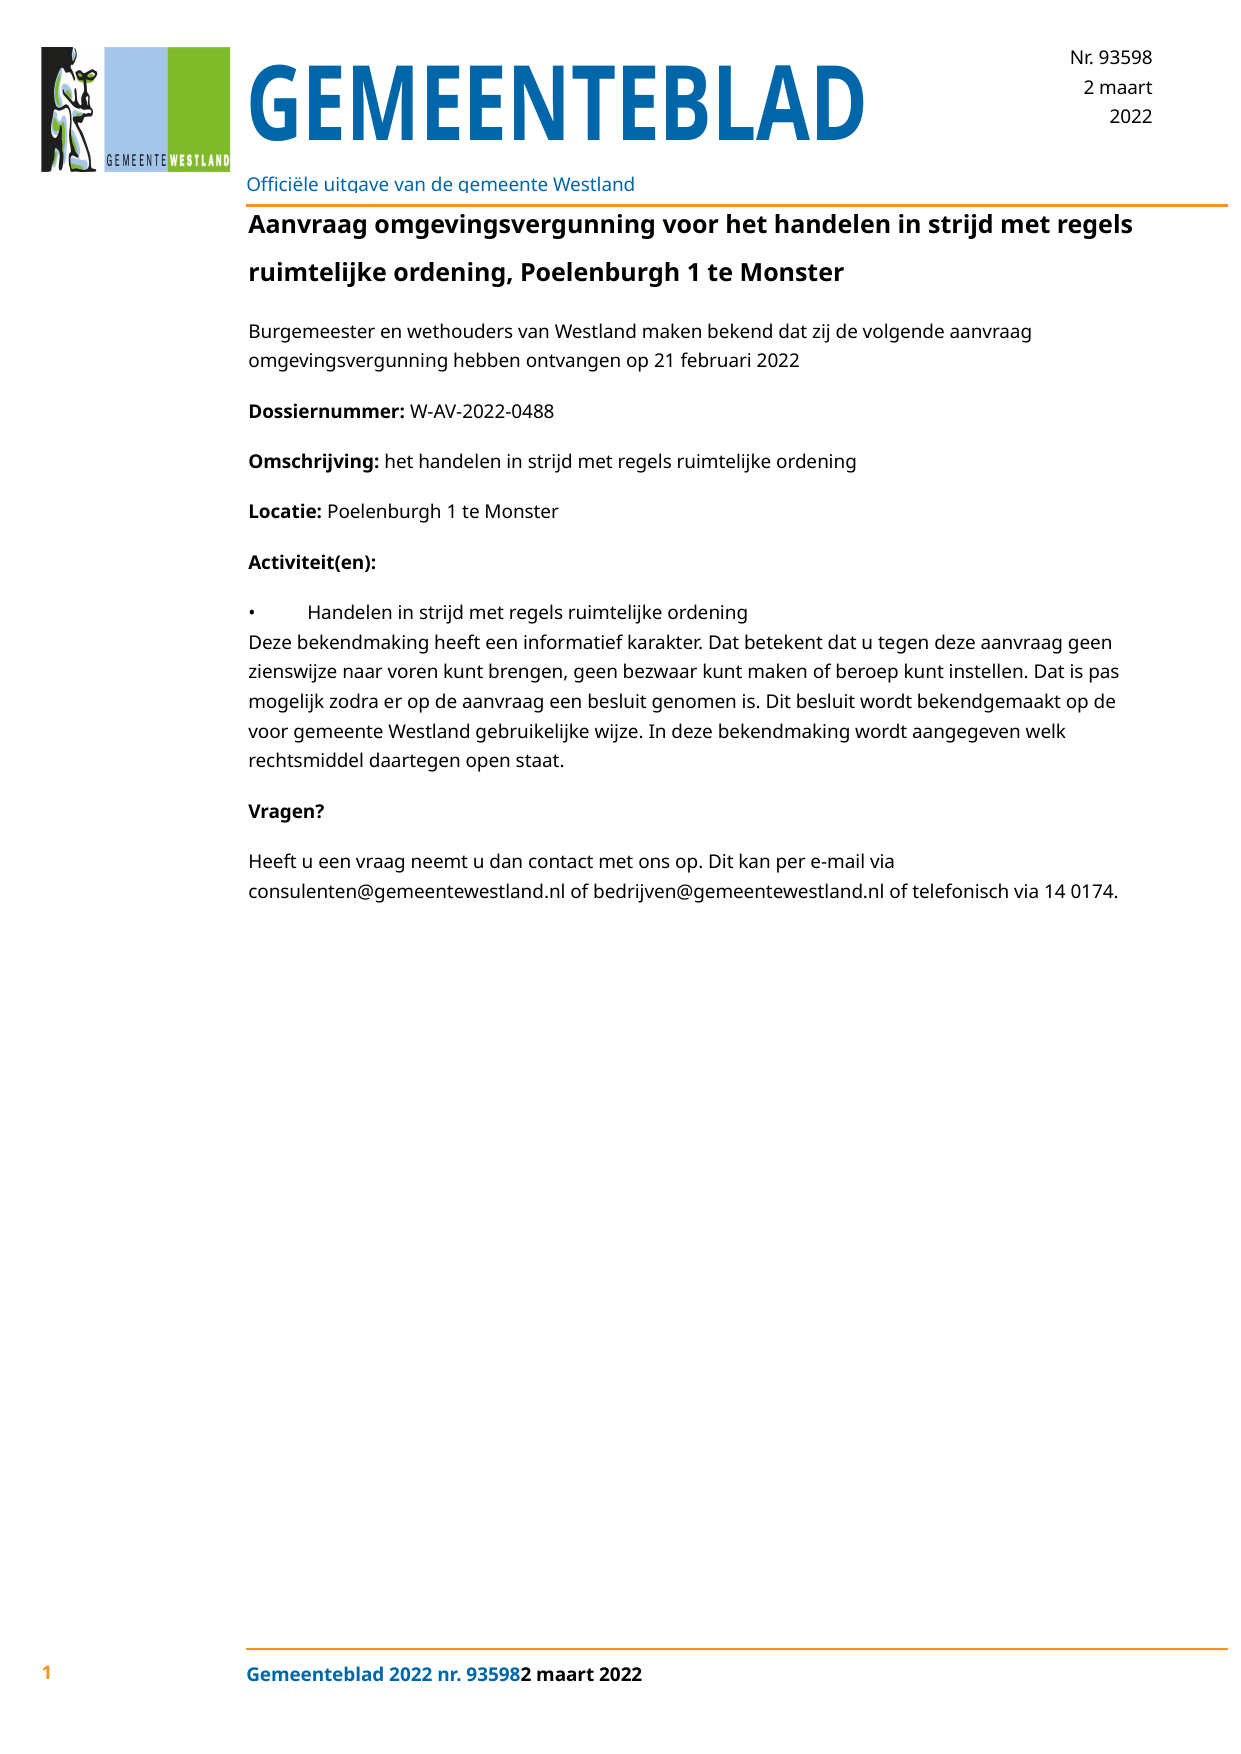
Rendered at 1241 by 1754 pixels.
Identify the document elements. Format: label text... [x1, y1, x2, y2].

text Dossiernummer: W-AV-2022-0488 [248, 398, 1152, 424]
text Burgemeester en wethouders van Westland maken bekend dat zij de volgende aanvraag omgevingsvergunning hebben ontvangen op 21 februari 2022 [248, 318, 1152, 373]
text Omschrijving: het handelen in strijd met regels ruimtelijke ordening [248, 448, 1152, 474]
picture [41, 47, 231, 172]
text Vragen? [248, 798, 1152, 824]
text Locatie: Poelenburgh 1 te Monster [248, 499, 1152, 524]
text Aanvraag omgevingsvergunning voor het handelen in strijd met regels ruimtelijke ordening, Poelenburgh 1 te Monster [248, 207, 1152, 288]
list Handelen in strijd met regels ruimtelijke ordening [248, 599, 1152, 625]
text Heeft u een vraag neemt u dan contact met ons op. Dit kan per e-mail via consulenten@gemeentewestland.nl of bedrijven@gemeentewestland.nl of telefonisch via 14 0174. [248, 848, 1152, 904]
text Deze bekendmaking heeft een informatief karakter. Dat betekent dat u tegen deze aanvraag geen zienswijze naar voren kunt brengen, geen bezwaar kunt maken of beroep kunt instellen. Dat is pas mogelijk zodra er op de aanvraag een besluit genomen is. Dit besluit wordt bekendgemaakt op de voor gemeente Westland gebruikelijke wijze. In deze bekendmaking wordt aangegeven welk rechtsmiddel daartegen open staat. [248, 629, 1152, 773]
text Activiteit(en): [248, 549, 1152, 575]
